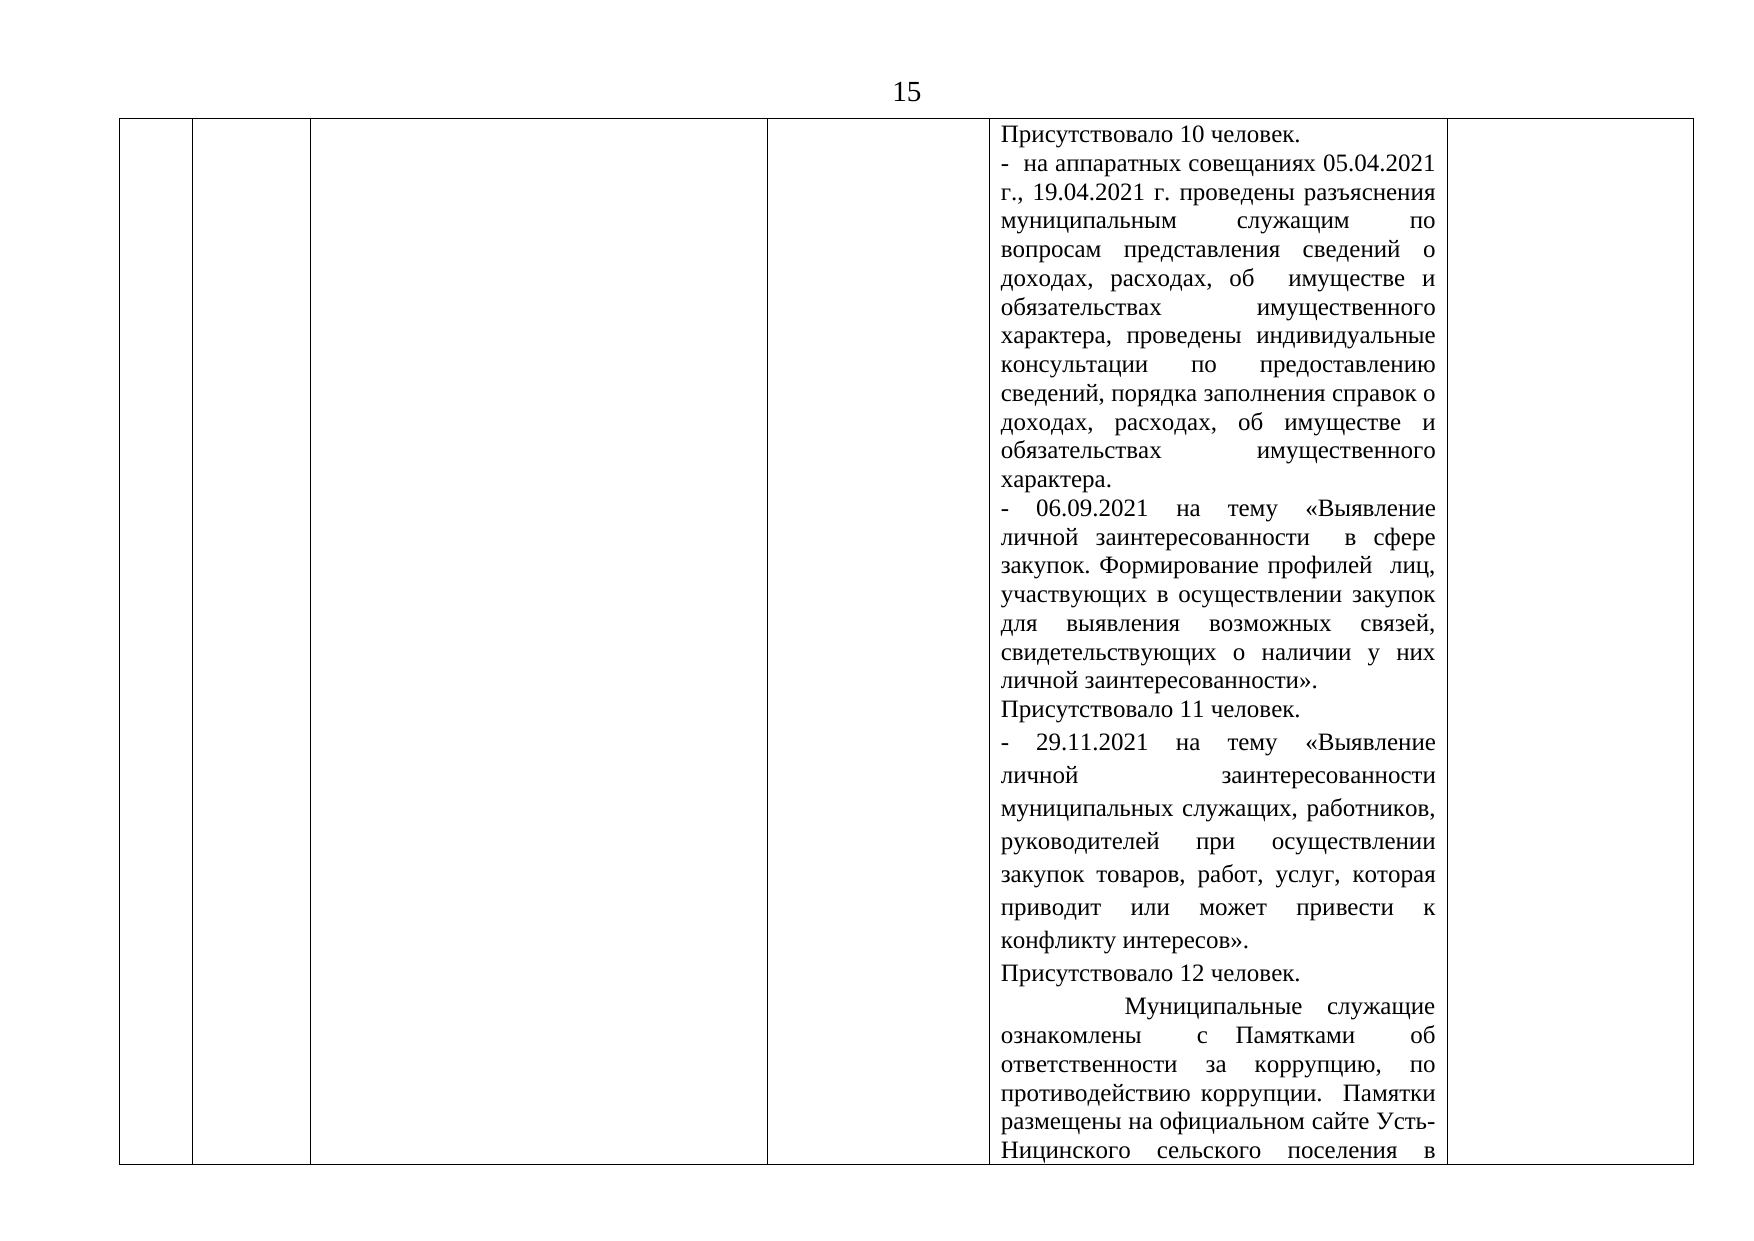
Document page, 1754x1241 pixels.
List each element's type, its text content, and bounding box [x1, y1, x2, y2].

table_cell [120, 119, 192, 1164]
table_cell [193, 119, 310, 1164]
table_cell [1448, 119, 1693, 1164]
table_cell [311, 119, 767, 1164]
table_cell [768, 119, 989, 1164]
table_cell Присутствовало 10 человек. - на аппаратных совещаниях 05.04.2021 г., 19.04.2021 г. проведены разъяснения муниципальным служащим по вопросам представления сведений о доходах, расходах, об имуществе и обязательствах имущественного характера, проведены индивидуальные консультации по предоставлению сведений, порядка заполнения справок о доходах, расходах, об имуществе и обязательствах имущественного характера. - 06.09.2021 на тему «Выявление личной заинтересованности в сфере закупок. Формирование профилей лиц, участвующих в осуществлении закупок для выявления возможных связей, свидетельствующих о наличии у них личной заинтересованности». Присутствовало 11 человек. - 29.11.2021 на тему «Выявление личной заинтересованности муниципальных служащих, работников, руководителей при осуществлении закупок товаров, работ, услуг, которая приводит или может привести к конфликту интересов». Присутствовало 12 человек. Муниципальные служащие ознакомлены с Памятками об ответственности за коррупцию, по противодействию коррупции. Памятки размещены на официальном сайте Усть-Ницинского сельского поселения в [990, 119, 1447, 1164]
